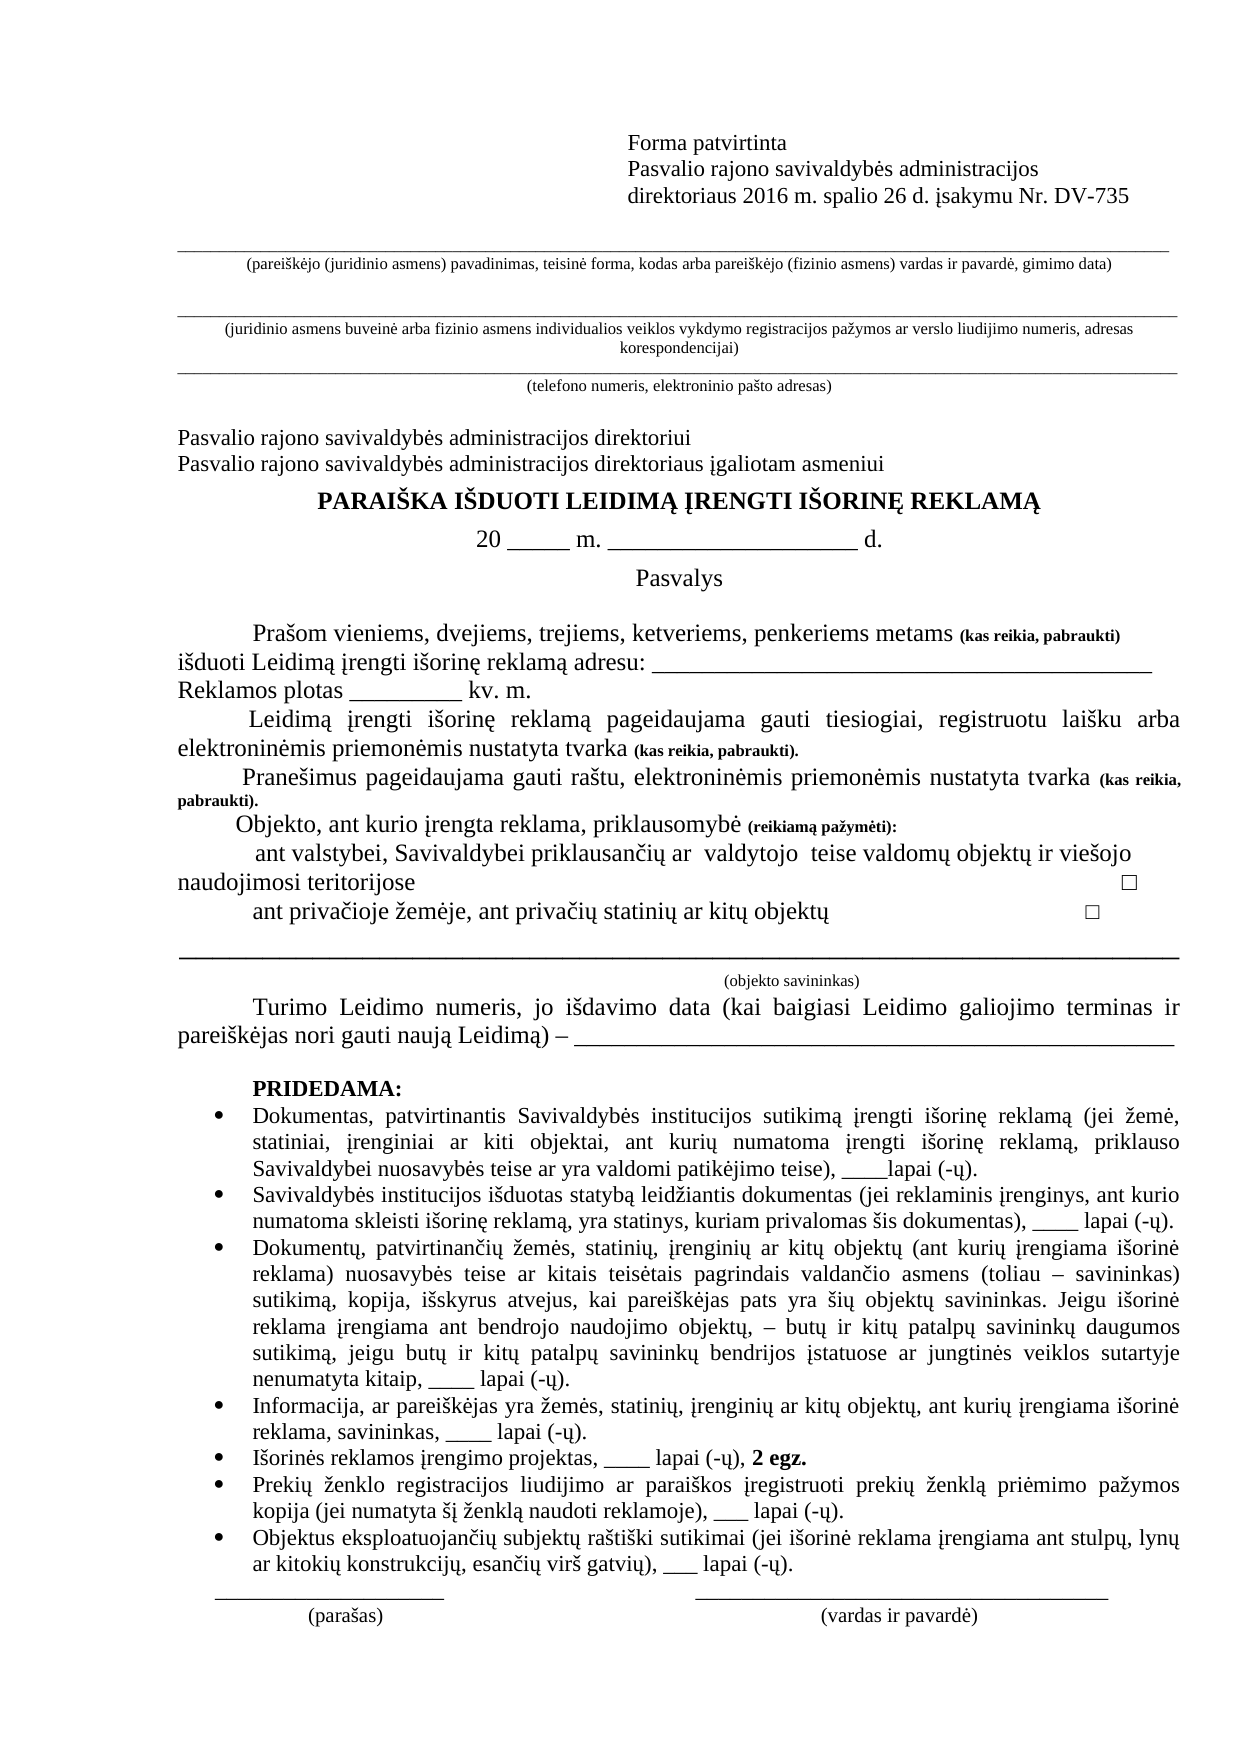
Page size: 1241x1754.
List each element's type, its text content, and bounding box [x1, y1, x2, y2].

text  Informacija, ar pareiškėjas yra žemės, statinių, įrenginių ar kitų objektų, ant kurių įrengiama išorinė reklama, savininkas, ____ lapai (-ų). [215, 1392, 1181, 1444]
text PARAIŠKA IŠDUOTI LEIDIMĄ ĮRENGTI IŠORINĘ REKLAMĄ [177, 486, 1181, 515]
text (telefono numeris, elektroninio pašto adresas) [177, 376, 1181, 395]
text Prašom vieniems, dvejiems, trejiems, ketveriems, penkeriems metams (kas reikia, pabraukti) [252, 618, 1181, 647]
text Pasvalio rajono savivaldybės administracijos direktoriaus įgaliotam asmeniui [177, 450, 1181, 477]
text išduoti Leidimą įrengti išorinę reklamą adresu: ________________________________________ [177, 647, 1181, 675]
text _______________________________________________________________________________________________________________________ [177, 234, 1181, 254]
text (juridinio asmens buveinė arba fizinio asmens individualios veiklos vykdymo registracijos pažymos ar verslo liudijimo numeris, adresas korespondencijai) [177, 318, 1181, 357]
text Leidimą įrengti išorinę reklamą pageidaujama gauti tiesiogiai, registruotu laišku arba elektroninėmis priemonėmis nustatyta tvarka (kas reikia, pabraukti). [177, 704, 1181, 762]
text ant valstybei, Savivaldybei priklausančių ar valdytojo teise valdomų objektų ir viešojo naudojimosi teritorijose □ [177, 838, 1181, 896]
text  Prekių ženklo registracijos liudijimo ar paraiškos įregistruoti prekių ženklą priėmimo pažymos kopija (jei numatyta šį ženklą naudoti reklamoje), ___ lapai (-ų). [215, 1471, 1181, 1523]
text direktoriaus 2016 m. spalio 26 d. įsakymu Nr. DV-735 [552, 182, 1181, 208]
text Forma patvirtinta [552, 129, 1181, 156]
text Pasvalio rajono savivaldybės administracijos [552, 156, 1181, 182]
text  Objektus eksploatuojančių subjektų raštiški sutikimai (jei išorinė reklama įrengiama ant stulpų, lynų ar kitokių konstrukcijų, esančių virš gatvių), ___ lapai (-ų). [215, 1523, 1181, 1576]
text Reklamos plotas _________ kv. m. [177, 675, 1181, 704]
text Objekto, ant kurio įrengta reklama, priklausomybė (reikiamą pažymėti): [177, 809, 1181, 838]
text  Dokumentų, patvirtinančių žemės, statinių, įrenginių ar kitų objektų (ant kurių įrengiama išorinė reklama) nuosavybės teise ar kitais teisėtais pagrindais valdančio asmens (toliau – savininkas) sutikimą, kopija, išskyrus atvejus, kai pareiškėjas pats yra šių objektų savininkas. Jeigu išorinė reklama įrengiama ant bendrojo naudojimo objektų, – butų ir kitų patalpų savininkų daugumos sutikimą, jeigu butų ir kitų patalpų savininkų bendrijos įstatuose ar jungtinės veiklos sutartyje nenumatyta kitaip, ____ lapai (-ų). [215, 1234, 1181, 1392]
text ________________________________________________________________________________________________________________________ [177, 357, 1181, 376]
text PRIDEDAMA: [177, 1076, 1181, 1102]
text  Savivaldybės institucijos išduotas statybą leidžiantis dokumentas (jei reklaminis įrenginys, ant kurio numatoma skleisti išorinę reklamą, yra statinys, kuriam privalomas šis dokumentas), ____ lapai (-ų). [215, 1181, 1181, 1234]
text Turimo Leidimo numeris, jo išdavimo data (kai baigiasi Leidimo galiojimo terminas ir pareiškėjas nori gauti naują Leidimą) – ________________________________________________ [177, 992, 1181, 1049]
text 20 _____ m. ____________________ d. [177, 524, 1181, 553]
text Pasvalys [177, 563, 1181, 592]
text ________________________________________________________________________________________________________________________ [177, 299, 1181, 318]
text ____________________________________________________________ (objekto savininkas) [177, 924, 1181, 992]
text ant privačioje žemėje, ant privačių statinių ar kitų objektų □ [177, 896, 1181, 924]
text Pasvalio rajono savivaldybės administracijos direktoriui [177, 424, 1181, 450]
text Pranešimus pageidaujama gauti raštu, elektroninėmis priemonėmis nustatyta tvarka (kas reikia, pabraukti). [177, 762, 1181, 809]
text (parašas) (vardas ir pavardė) [177, 1603, 983, 1627]
text ____________________ ____________________________________ [215, 1576, 1181, 1603]
text (pareiškėjo (juridinio asmens) pavadinimas, teisinė forma, kodas arba pareiškėjo (fizinio asmens) vardas ir pavardė, gimimo data) [177, 254, 1181, 273]
text  Išorinės reklamos įrengimo projektas, ____ lapai (-ų), 2 egz. [215, 1444, 1181, 1471]
text  Dokumentas, patvirtinantis Savivaldybės institucijos sutikimą įrengti išorinę reklamą (jei žemė, statiniai, įrenginiai ar kiti objektai, ant kurių numatoma įrengti išorinę reklamą, priklauso Savivaldybei nuosavybės teise ar yra valdomi patikėjimo teise), ____lapai (-ų). [215, 1102, 1181, 1181]
